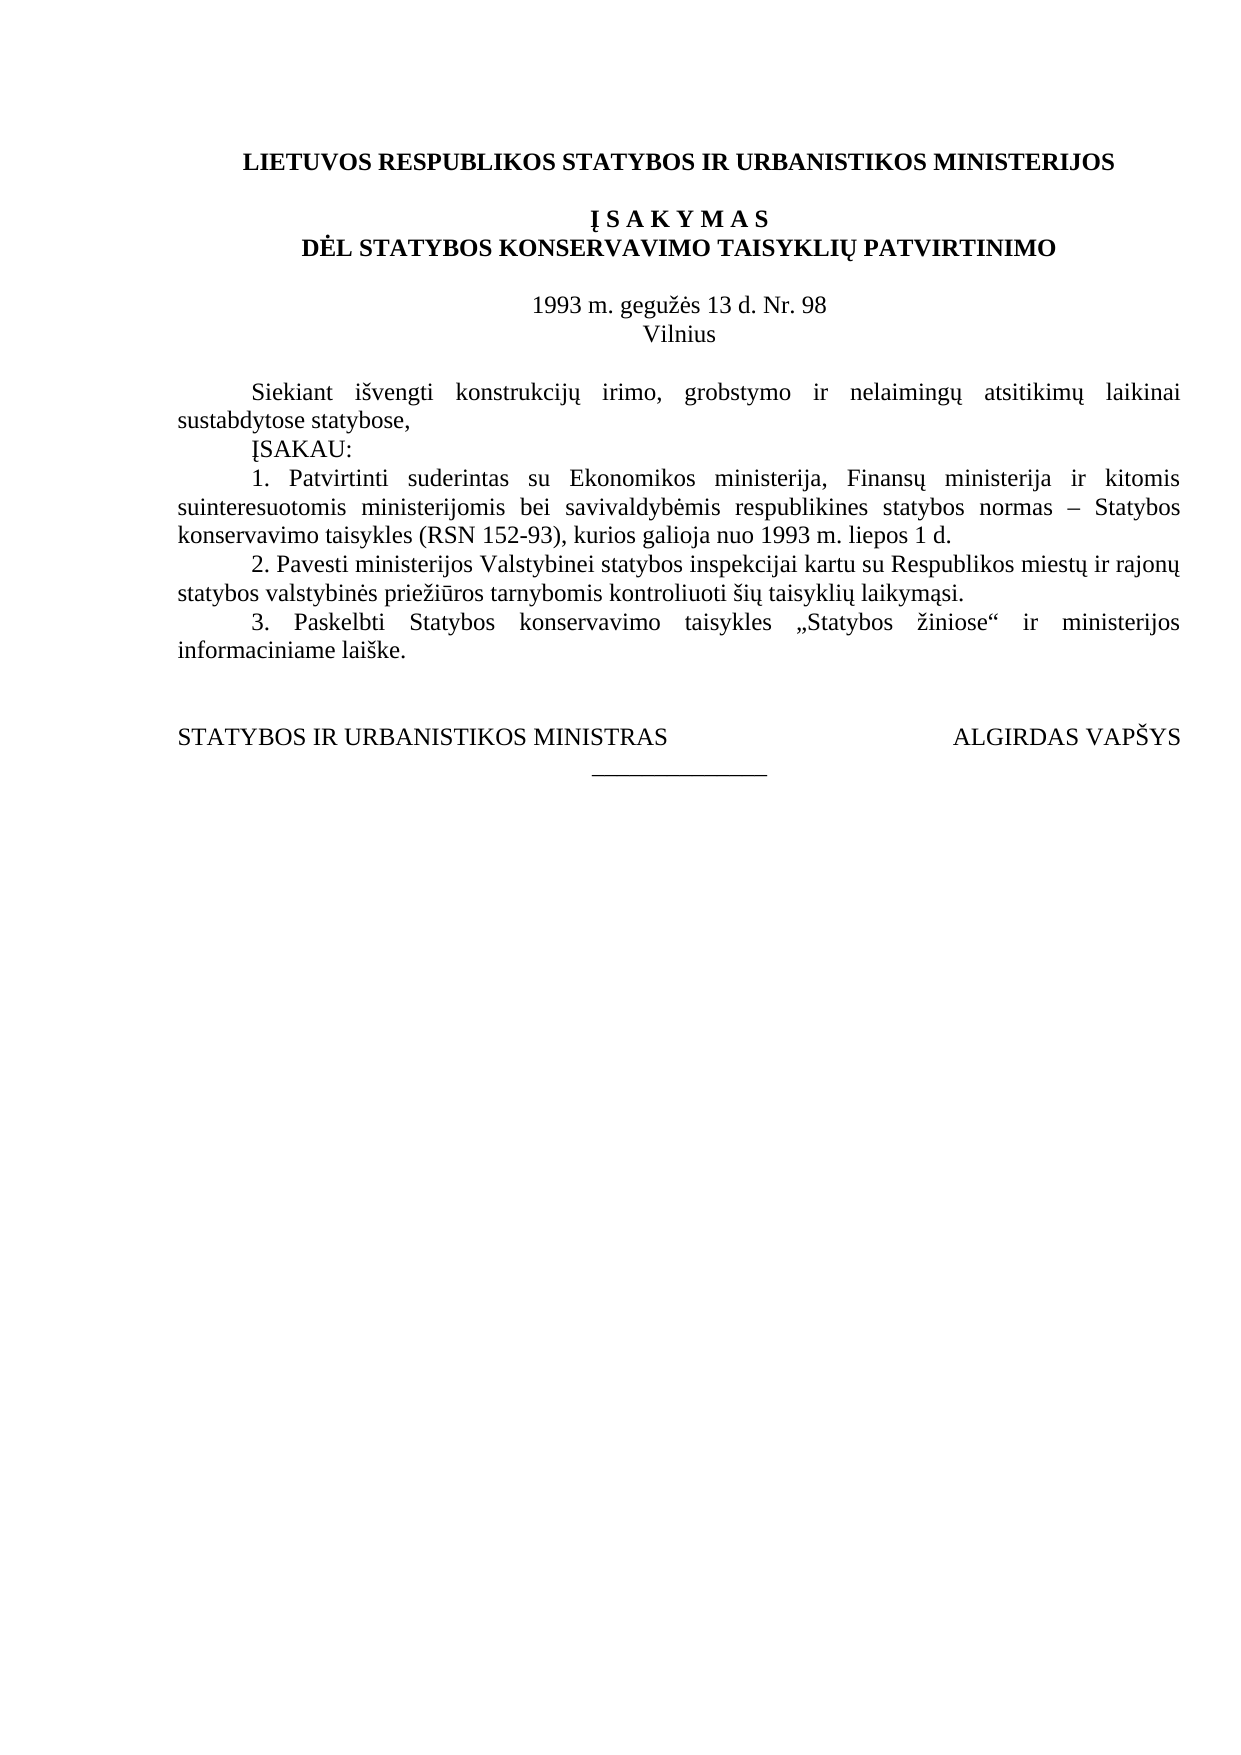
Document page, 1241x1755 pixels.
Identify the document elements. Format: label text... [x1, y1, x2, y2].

text Vilnius [177, 319, 1181, 348]
text STATYBOS IR URBANISTIKOS MINISTRAS ALGIRDAS VAPŠYS [177, 722, 1181, 751]
text 1. Patvirtinti suderintas su Ekonomikos ministerija, Finansų ministerija ir kitomis suinteresuotomis ministerijomis bei savivaldybėmis respublikines statybos normas – Statybos konservavimo taisykles (RSN 152-93), kurios galioja nuo 1993 m. liepos 1 d. [177, 463, 1181, 549]
text LIETUVOS RESPUBLIKOS STATYBOS IR URBANISTIKOS MINISTERIJOS [177, 147, 1181, 176]
text DĖL STATYBOS KONSERVAVIMO TAISYKLIŲ PATVIRTINIMO [177, 233, 1181, 262]
text Į S A K Y M A S [177, 204, 1181, 233]
text 3. Paskelbti Statybos konservavimo taisykles „Statybos žiniose“ ir ministerijos informaciniame laiške. [177, 607, 1181, 664]
text 1993 m. gegužės 13 d. Nr. 98 [177, 291, 1181, 319]
text ĮSAKAU: [177, 434, 1181, 463]
text 2. Pavesti ministerijos Valstybinei statybos inspekcijai kartu su Respublikos miestų ir rajonų statybos valstybinės priežiūros tarnybomis kontroliuoti šių taisyklių laikymąsi. [177, 549, 1181, 607]
text Siekiant išvengti konstrukcijų irimo, grobstymo ir nelaimingų atsitikimų laikinai sustabdytose statybose, [177, 377, 1181, 434]
text ______________ [177, 751, 1181, 779]
